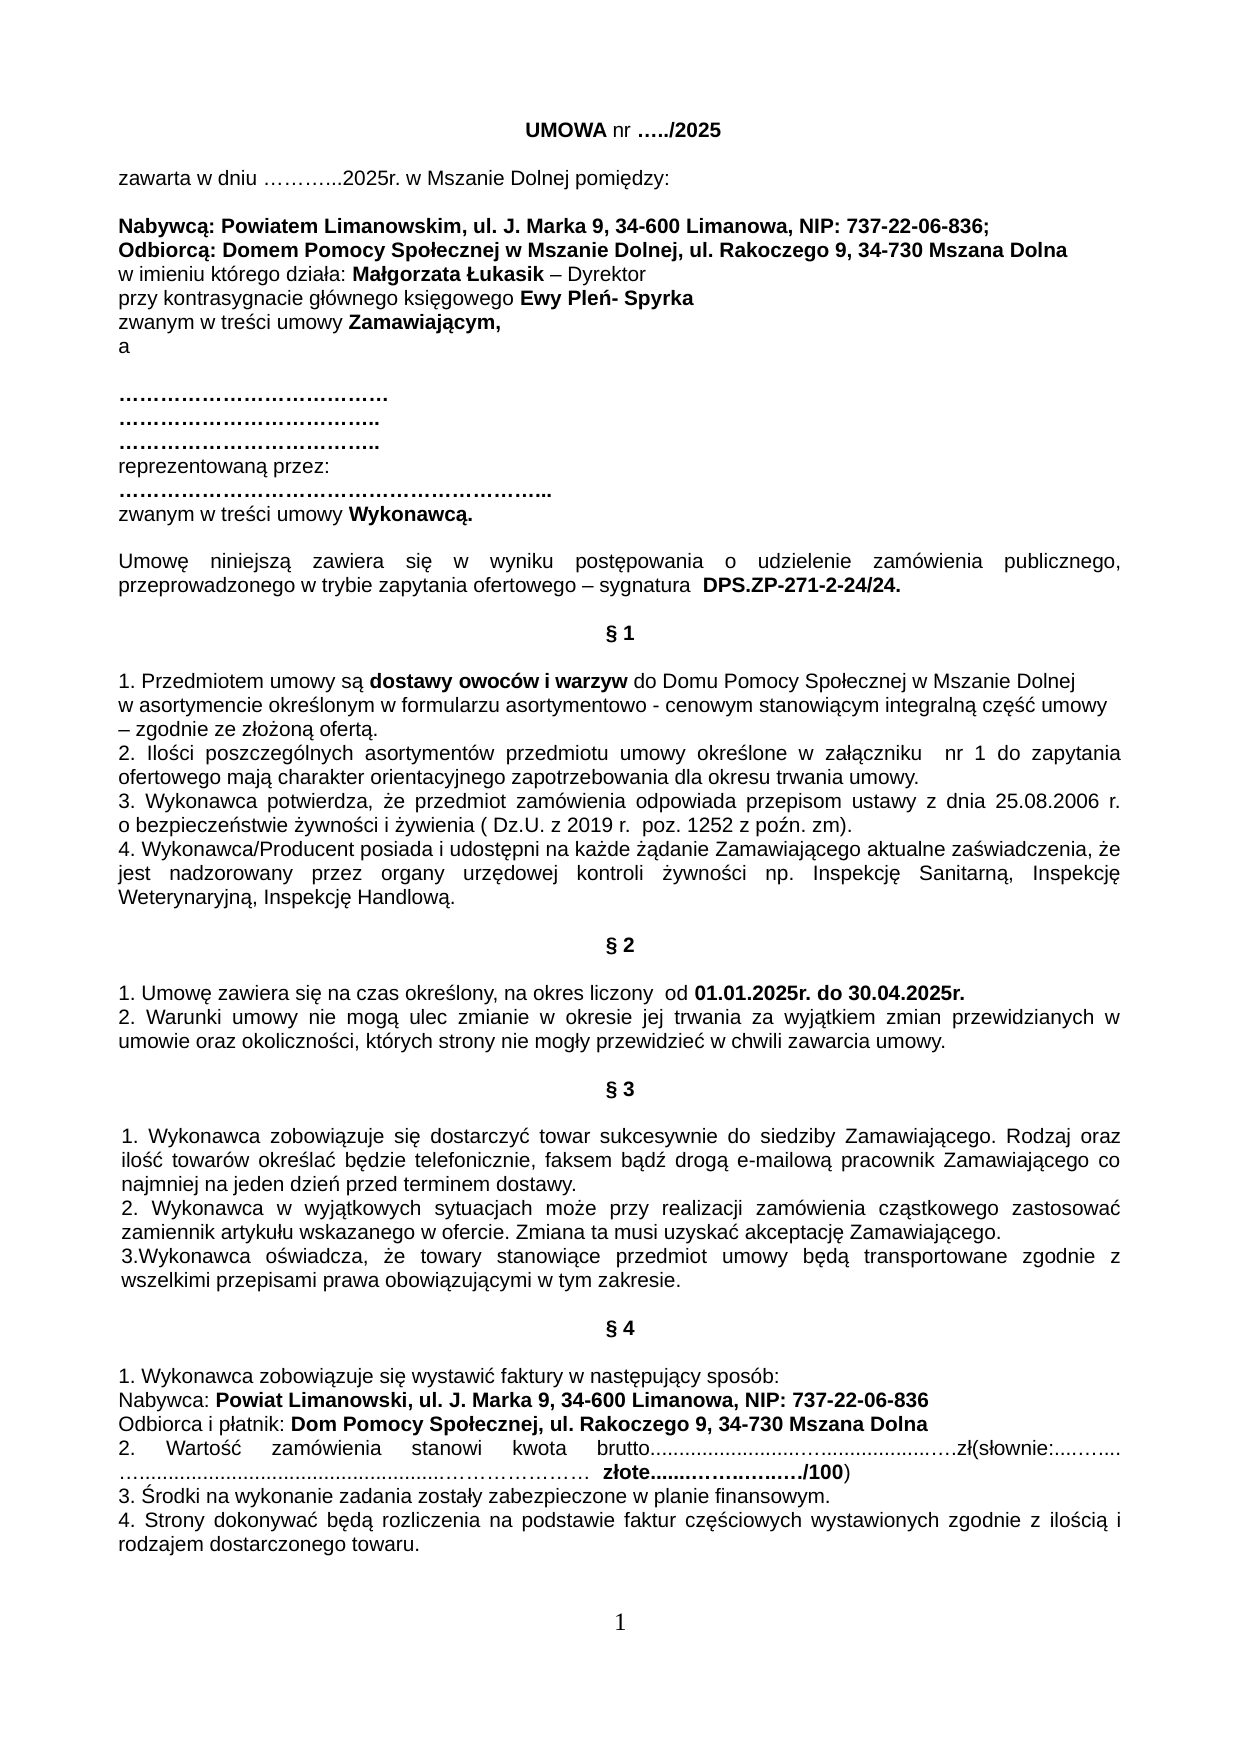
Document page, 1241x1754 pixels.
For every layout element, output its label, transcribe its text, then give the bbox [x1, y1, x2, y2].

text 3. Wykonawca potwierdza, że przedmiot zamówienia odpowiada przepisom ustawy z dnia 25.08.2006 r. o bezpieczeństwie żywności i żywienia ( Dz.U. z 2019 r. poz. 1252 z poźn. zm). [118, 789, 1122, 837]
list 3. Środki na wykonanie zadania zostały zabezpieczone w planie finansowym. [83, 1484, 1122, 1508]
list Nabywca: Powiat Limanowski, ul. J. Marka 9, 34-600 Limanowa, NIP: 737-22-06-836 [83, 1388, 1122, 1412]
text ……………………………….. [118, 406, 1122, 429]
list 1. Wykonawca zobowiązuje się wystawić faktury w następujący sposób: [83, 1364, 1122, 1388]
text zawarta w dniu ………...2025r. w Mszanie Dolnej pomiędzy: [118, 166, 1122, 190]
text zwanym w treści umowy Zamawiającym, [118, 310, 1122, 334]
text 1. Umowę zawiera się na czas określony, na okres liczony od 01.01.2025r. do 30.04.2025r. [118, 981, 1122, 1004]
text § 2 [118, 933, 1122, 957]
text 1. Przedmiotem umowy są dostawy owoców i warzyw do Domu Pomocy Społecznej w Mszanie Dolnej w asortymencie określonym w formularzu asortymentowo - cenowym stanowiącym integralną część umowy – zgodnie ze złożoną ofertą. [118, 669, 1122, 741]
text 3.Wykonawca oświadcza, że towary stanowiące przedmiot umowy będą transportowane zgodnie z wszelkimi przepisami prawa obowiązującymi w tym zakresie. [121, 1244, 1122, 1292]
text przy kontrasygnacie głównego księgowego Ewy Pleń- Spyrka [118, 286, 1122, 310]
text § 4 [118, 1316, 1122, 1340]
text w imieniu którego działa: Małgorzata Łukasik – Dyrektor [118, 262, 1122, 286]
list 4. Strony dokonywać będą rozliczenia na podstawie faktur częściowych wystawionych zgodnie z ilością i rodzajem dostarczonego towaru. [83, 1508, 1122, 1556]
text § 1 [118, 621, 1122, 645]
list Odbiorca i płatnik: Dom Pomocy Społecznej, ul. Rakoczego 9, 34-730 Mszana Dolna [83, 1412, 1122, 1436]
text UMOWA nr …../2025 [118, 118, 1122, 142]
text 2. Ilości poszczególnych asortymentów przedmiotu umowy określone w załączniku nr 1 do zapytania ofertowego mają charakter orientacyjnego zapotrzebowania dla okresu trwania umowy. [118, 741, 1122, 789]
text ………………………………… [118, 382, 1122, 406]
text zwanym w treści umowy Wykonawcą. [118, 501, 1122, 525]
text Nabywcą: Powiatem Limanowskim, ul. J. Marka 9, 34-600 Limanowa, NIP: 737-22-06-836; [118, 214, 1122, 238]
text Odbiorcą: Domem Pomocy Społecznej w Mszanie Dolnej, ul. Rakoczego 9, 34-730 Mszana Dolna [118, 238, 1122, 262]
text ……………………………….. [118, 429, 1122, 453]
list 2. Wartość zamówienia stanowi kwota brutto..........................…...................….zł(słownie:....…....….....................................................………………… złote.......……..…..…./100) [83, 1436, 1122, 1484]
text 2. Warunki umowy nie mogą ulec zmianie w okresie jej trwania za wyjątkiem zmian przewidzianych w umowie oraz okoliczności, których strony nie mogły przewidzieć w chwili zawarcia umowy. [118, 1004, 1122, 1052]
text 4. Wykonawca/Producent posiada i udostępni na każde żądanie Zamawiającego aktualne zaświadczenia, że jest nadzorowany przez organy urzędowej kontroli żywności np. Inspekcję Sanitarną, Inspekcję Weterynaryjną, Inspekcję Handlową. [118, 837, 1122, 909]
text 1. Wykonawca zobowiązuje się dostarczyć towar sukcesywnie do siedziby Zamawiającego. Rodzaj oraz ilość towarów określać będzie telefonicznie, faksem bądź drogą e-mailową pracownik Zamawiającego co najmniej na jeden dzień przed terminem dostawy. [121, 1124, 1122, 1196]
text a [118, 334, 1122, 358]
text 2. Wykonawca w wyjątkowych sytuacjach może przy realizacji zamówienia cząstkowego zastosować zamiennik artykułu wskazanego w ofercie. Zmiana ta musi uzyskać akceptację Zamawiającego. [121, 1196, 1122, 1244]
text § 3 [118, 1076, 1122, 1100]
text reprezentowaną przez: [118, 453, 1122, 477]
text ……………………………………………………... [118, 477, 1122, 501]
text Umowę niniejszą zawiera się w wyniku postępowania o udzielenie zamówienia publicznego, przeprowadzonego w trybie zapytania ofertowego – sygnatura DPS.ZP-271-2-24/24. [118, 549, 1122, 597]
